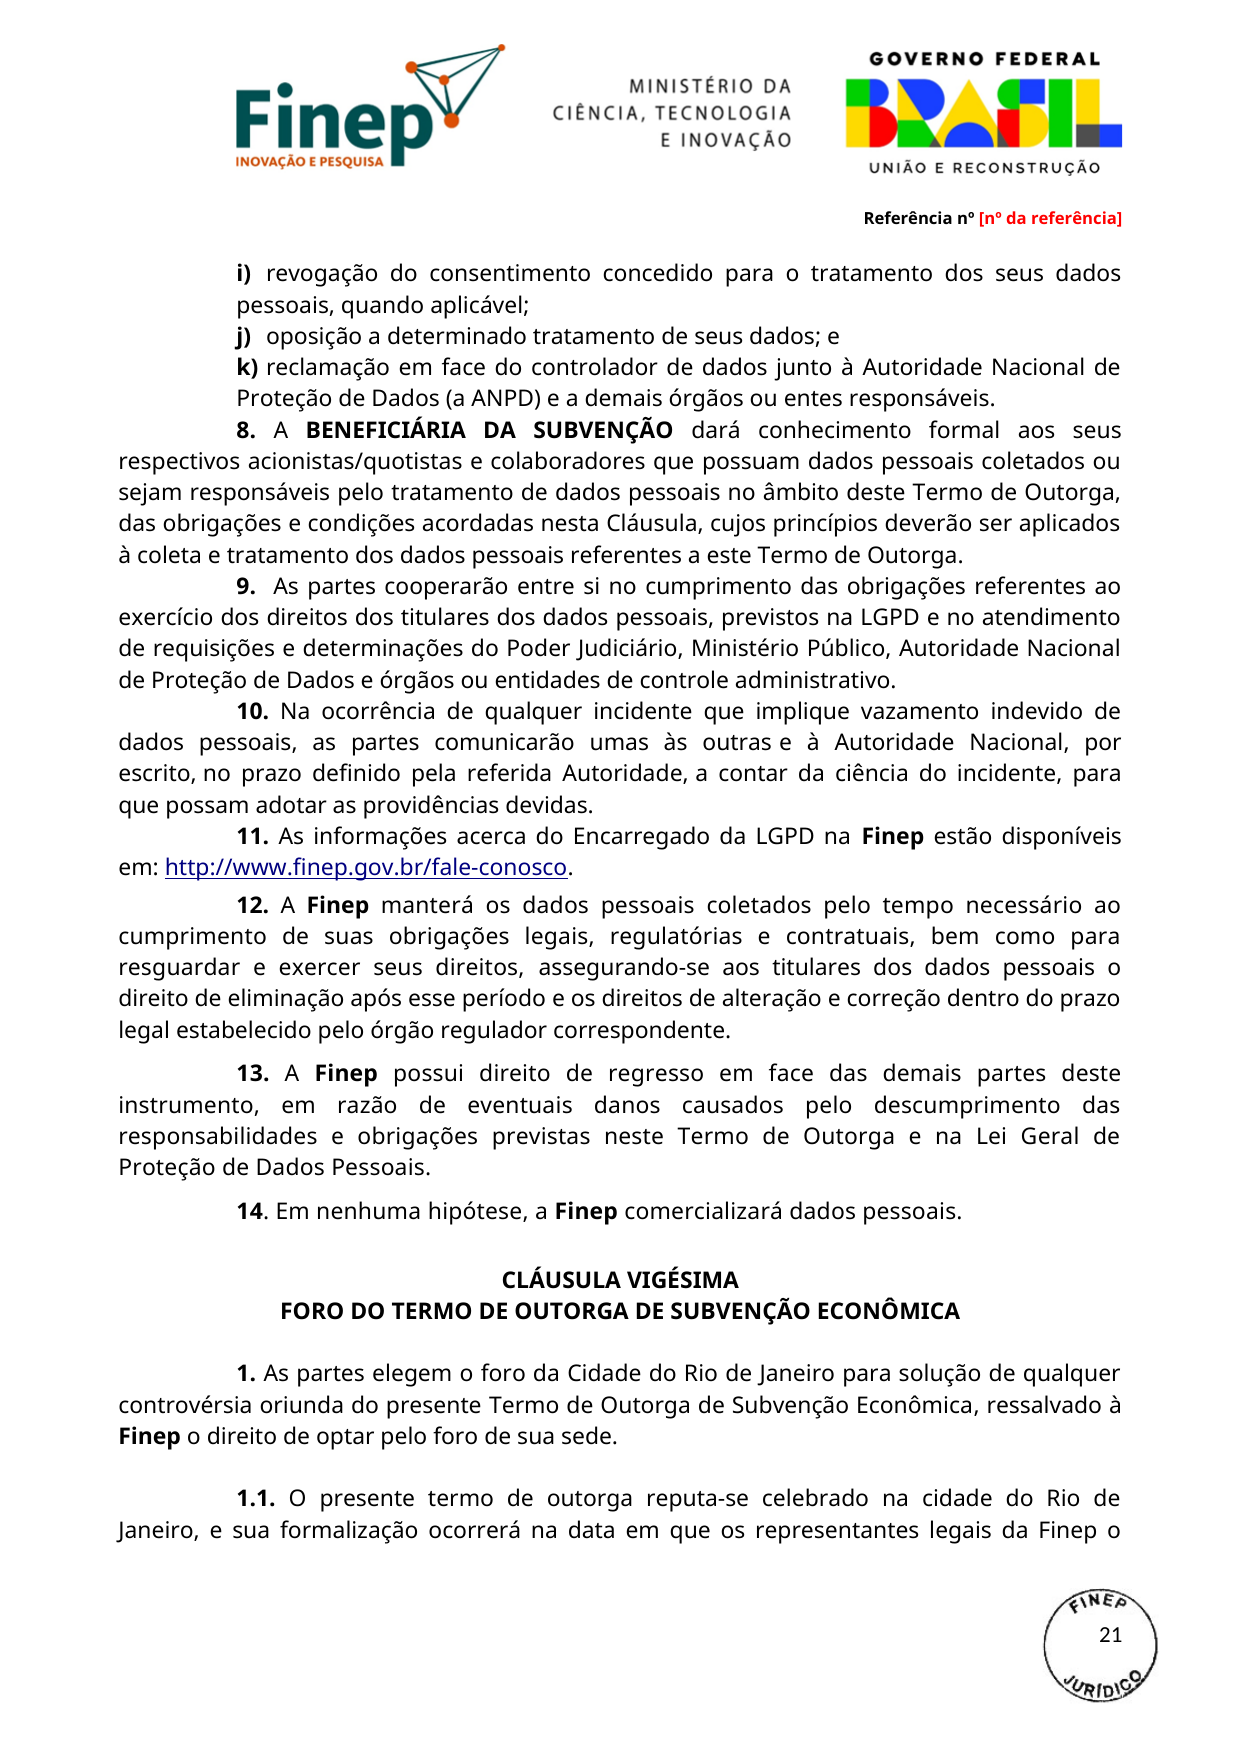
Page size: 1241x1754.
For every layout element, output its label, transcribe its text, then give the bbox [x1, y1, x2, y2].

list reclamação em face do controlador de dados junto à Autoridade Nacional de Proteção de Dados (a ANPD) e a demais órgãos ou entes responsáveis. [236, 351, 1122, 414]
subtitle FORO DO TERMO DE OUTORGA DE SUBVENÇÃO ECONÔMICA [118, 1295, 1122, 1326]
text 13. A Finep possui direito de regresso em face das demais partes deste instrumento, em razão de eventuais danos causados pelo descumprimento das responsabilidades e obrigações previstas neste Termo de Outorga e na Lei Geral de Proteção de Dados Pessoais. [118, 1057, 1122, 1182]
subtitle CLÁUSULA VIGÉSIMA [118, 1264, 1122, 1295]
list oposição a determinado tratamento de seus dados; e [236, 320, 1122, 351]
text 10. Na ocorrência de qualquer incidente que implique vazamento indevido de dados pessoais, as partes comunicarão umas às outras e à Autoridade Nacional, por escrito, no prazo definido pela referida Autoridade, a contar da ciência do incidente, para que possam adotar as providências devidas. [118, 695, 1122, 820]
text 8. A BENEFICIÁRIA DA SUBVENÇÃO dará conhecimento formal aos seus respectivos acionistas/quotistas e colaboradores que possuam dados pessoais coletados ou sejam responsáveis pelo tratamento de dados pessoais no âmbito deste Termo de Outorga, das obrigações e condições acordadas nesta Cláusula, cujos princípios deverão ser aplicados à coleta e tratamento dos dados pessoais referentes a este Termo de Outorga. [118, 414, 1122, 570]
list revogação do consentimento concedido para o tratamento dos seus dados pessoais, quando aplicável; [236, 257, 1122, 320]
text 9. As partes cooperarão entre si no cumprimento das obrigações referentes ao exercício dos direitos dos titulares dos dados pessoais, previstos na LGPD e no atendimento de requisições e determinações do Poder Judiciário, Ministério Público, Autoridade Nacional de Proteção de Dados e órgãos ou entidades de controle administrativo.Parte superior do formulárioParte superior do formulário [118, 570, 1122, 695]
text 1. As partes elegem o foro da Cidade do Rio de Janeiro para solução de qualquer controvérsia oriunda do presente Termo de Outorga de Subvenção Econômica, ressalvado à Finep o direito de optar pelo foro de sua sede. [118, 1357, 1122, 1451]
text 14. Em nenhuma hipótese, a Finep comercializará dados pessoais. [118, 1195, 1122, 1226]
text 1.1. O presente termo de outorga reputa-se celebrado na cidade do Rio de Janeiro, e sua formalização ocorrerá na data em que os representantes legais da Finep o [118, 1482, 1122, 1545]
text 11. As informações acerca do Encarregado da LGPD na Finep estão disponíveis em: http://www.finep.gov.br/fale-conosco. [118, 820, 1122, 882]
text 12. A Finep manterá os dados pessoais coletados pelo tempo necessário ao cumprimento de suas obrigações legais, regulatórias e contratuais, bem como para resguardar e exercer seus direitos, assegurando-se aos titulares dos dados pessoais o direito de eliminação após esse período e os direitos de alteração e correção dentro do prazo legal estabelecido pelo órgão regulador correspondente. [118, 889, 1122, 1045]
